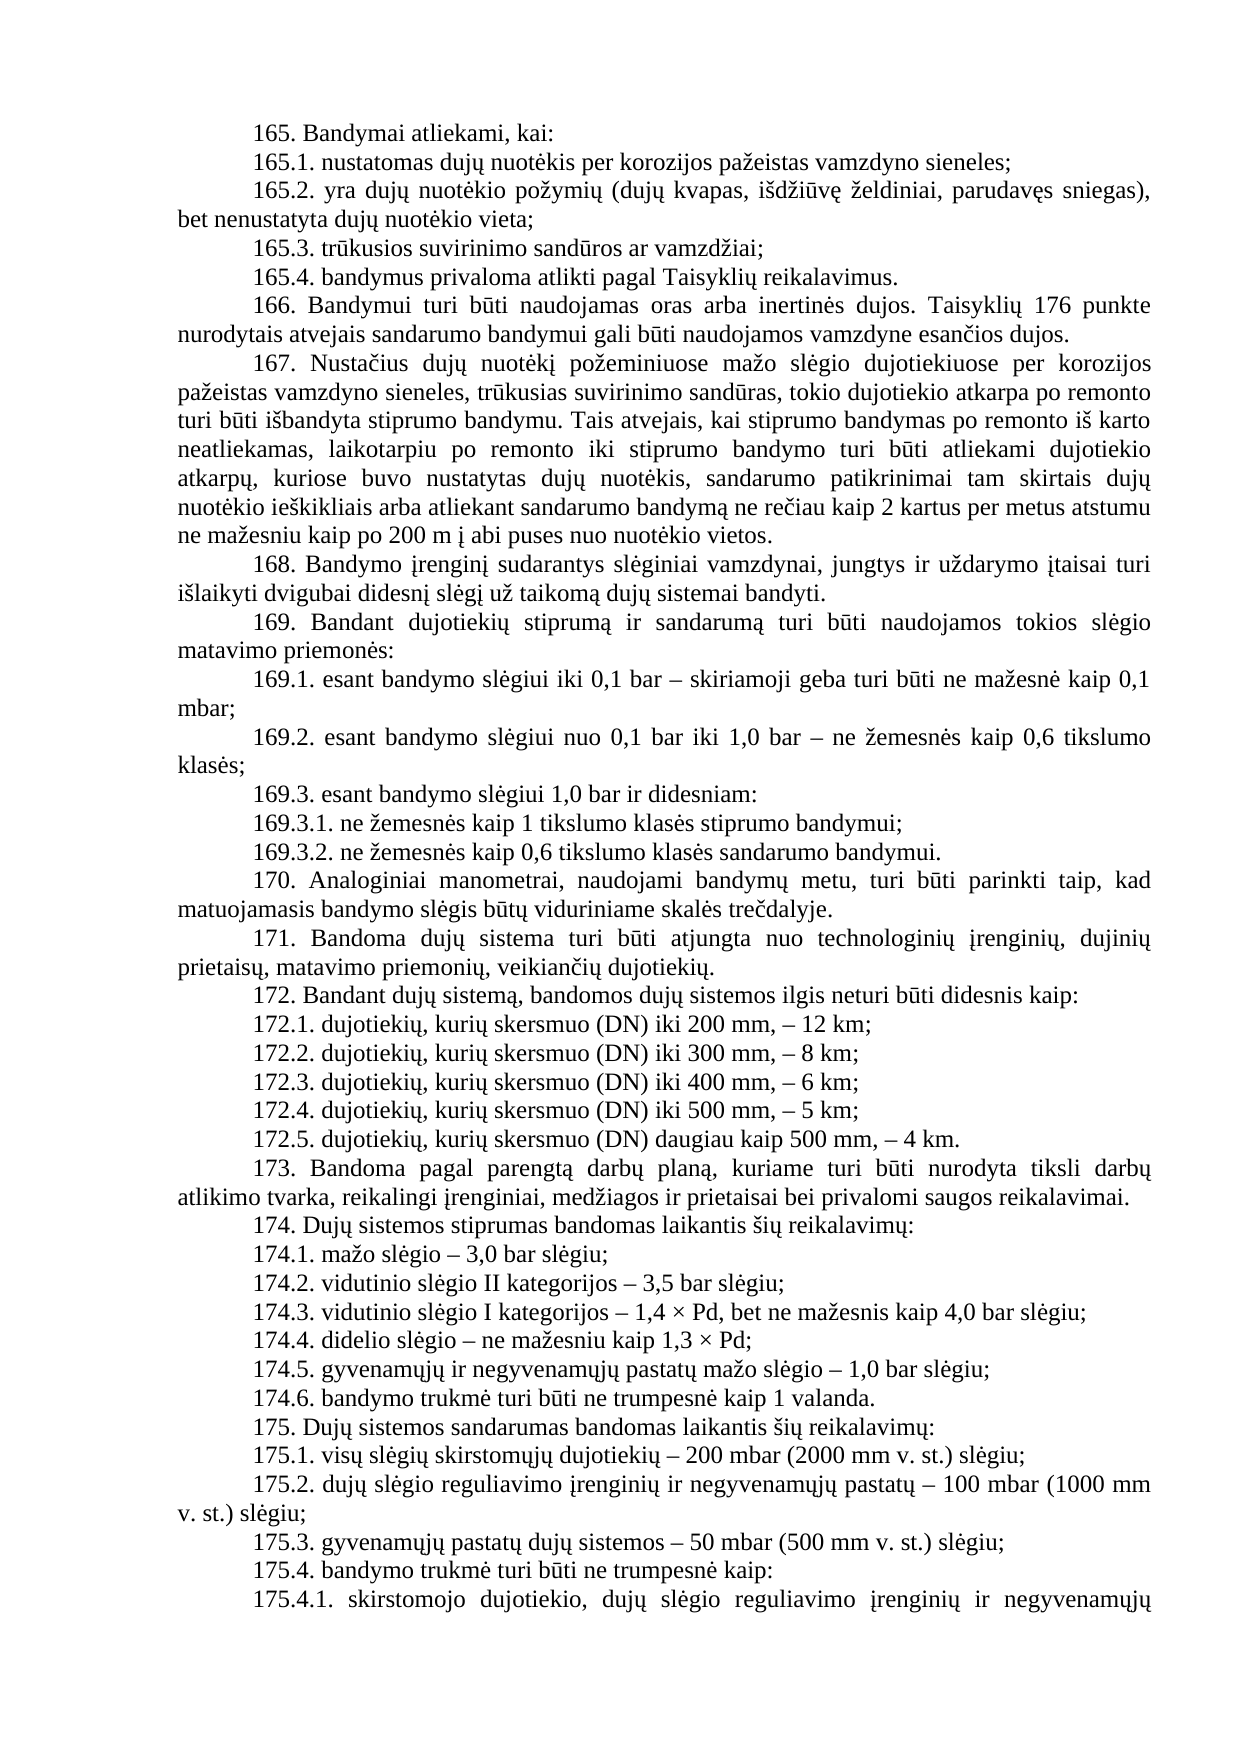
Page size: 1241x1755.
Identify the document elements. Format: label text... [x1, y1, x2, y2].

text 175. Dujų sistemos sandarumas bandomas laikantis šių reikalavimų: [177, 1412, 1152, 1441]
text 167. Nustačius dujų nuotėkį požeminiuose mažo slėgio dujotiekiuose per korozijos pažeistas vamzdyno sieneles, trūkusias suvirinimo sandūras, tokio dujotiekio atkarpa po remonto turi būti išbandyta stiprumo bandymu. Tais atvejais, kai stiprumo bandymas po remonto iš karto neatliekamas, laikotarpiu po remonto iki stiprumo bandymo turi būti atliekami dujotiekio atkarpų, kuriose buvo nustatytas dujų nuotėkis, sandarumo patikrinimai tam skirtais dujų nuotėkio ieškikliais arba atliekant sandarumo bandymą ne rečiau kaip 2 kartus per metus atstumu ne mažesniu kaip po 200 m į abi puses nuo nuotėkio vietos. [177, 348, 1152, 549]
text 174.1. mažo slėgio – 3,0 bar slėgiu; [177, 1239, 1152, 1268]
text 172. Bandant dujų sistemą, bandomos dujų sistemos ilgis neturi būti didesnis kaip: [177, 981, 1152, 1009]
text 166. Bandymui turi būti naudojamas oras arba inertinės dujos. Taisyklių 176 punkte nurodytais atvejais sandarumo bandymui gali būti naudojamos vamzdyne esančios dujos. [177, 291, 1152, 348]
text 169.1. esant bandymo slėgiui iki 0,1 bar – skiriamoji geba turi būti ne mažesnė kaip 0,1 mbar; [177, 664, 1152, 722]
text 175.1. visų slėgių skirstomųjų dujotiekių – 200 mbar (2000 mm v. st.) slėgiu; [177, 1441, 1152, 1469]
text 165.1. nustatomas dujų nuotėkis per korozijos pažeistas vamzdyno sieneles; [177, 147, 1152, 176]
text 172.2. dujotiekių, kurių skersmuo (DN) iki 300 mm, – 8 km; [177, 1038, 1152, 1067]
text 174. Dujų sistemos stiprumas bandomas laikantis šių reikalavimų: [177, 1211, 1152, 1239]
text 175.2. dujų slėgio reguliavimo įrenginių ir negyvenamųjų pastatų – 100 mbar (1000 mm v. st.) slėgiu; [177, 1469, 1152, 1527]
text 169.3.2. ne žemesnės kaip 0,6 tikslumo klasės sandarumo bandymui. [177, 837, 1152, 866]
text 171. Bandoma dujų sistema turi būti atjungta nuo technologinių įrenginių, dujinių prietaisų, matavimo priemonių, veikiančių dujotiekių. [177, 923, 1152, 981]
text 165. Bandymai atliekami, kai: [177, 118, 1152, 147]
text 172.3. dujotiekių, kurių skersmuo (DN) iki 400 mm, – 6 km; [177, 1067, 1152, 1096]
text 170. Analoginiai manometrai, naudojami bandymų metu, turi būti parinkti taip, kad matuojamasis bandymo slėgis būtų viduriniame skalės trečdalyje. [177, 866, 1152, 923]
text 165.3. trūkusios suvirinimo sandūros ar vamzdžiai; [177, 233, 1152, 262]
text 168. Bandymo įrenginį sudarantys slėginiai vamzdynai, jungtys ir uždarymo įtaisai turi išlaikyti dvigubai didesnį slėgį už taikomą dujų sistemai bandyti. [177, 549, 1152, 607]
text 169.3. esant bandymo slėgiui 1,0 bar ir didesniam: [177, 779, 1152, 808]
text 175.4.1. skirstomojo dujotiekio, dujų slėgio reguliavimo įrenginių ir negyvenamųjų [177, 1584, 1152, 1613]
text 174.6. bandymo trukmė turi būti ne trumpesnė kaip 1 valanda. [177, 1383, 1152, 1412]
text 172.4. dujotiekių, kurių skersmuo (DN) iki 500 mm, – 5 km; [177, 1096, 1152, 1124]
text 174.2. vidutinio slėgio II kategorijos – 3,5 bar slėgiu; [177, 1268, 1152, 1297]
text 165.2. yra dujų nuotėkio požymių (dujų kvapas, išdžiūvę želdiniai, parudavęs sniegas), bet nenustatyta dujų nuotėkio vieta; [177, 176, 1152, 233]
text 174.5. gyvenamųjų ir negyvenamųjų pastatų mažo slėgio – 1,0 bar slėgiu; [177, 1354, 1152, 1383]
text 175.3. gyvenamųjų pastatų dujų sistemos – 50 mbar (500 mm v. st.) slėgiu; [177, 1527, 1152, 1556]
text 165.4. bandymus privaloma atlikti pagal Taisyklių reikalavimus. [177, 262, 1152, 291]
text 169.3.1. ne žemesnės kaip 1 tikslumo klasės stiprumo bandymui; [177, 808, 1152, 837]
text 169.2. esant bandymo slėgiui nuo 0,1 bar iki 1,0 bar – ne žemesnės kaip 0,6 tikslumo klasės; [177, 722, 1152, 779]
text 172.5. dujotiekių, kurių skersmuo (DN) daugiau kaip 500 mm, – 4 km. [177, 1124, 1152, 1153]
text 174.4. didelio slėgio – ne mažesniu kaip 1,3 × Pd; [177, 1326, 1152, 1354]
text 174.3. vidutinio slėgio I kategorijos – 1,4 × Pd, bet ne mažesnis kaip 4,0 bar slėgiu; [177, 1297, 1152, 1326]
text 173. Bandoma pagal parengtą darbų planą, kuriame turi būti nurodyta tiksli darbų atlikimo tvarka, reikalingi įrenginiai, medžiagos ir prietaisai bei privalomi saugos reikalavimai. [177, 1153, 1152, 1211]
text 172.1. dujotiekių, kurių skersmuo (DN) iki 200 mm, – 12 km; [177, 1009, 1152, 1038]
text 175.4. bandymo trukmė turi būti ne trumpesnė kaip: [177, 1556, 1152, 1584]
text 169. Bandant dujotiekių stiprumą ir sandarumą turi būti naudojamos tokios slėgio matavimo priemonės: [177, 607, 1152, 664]
